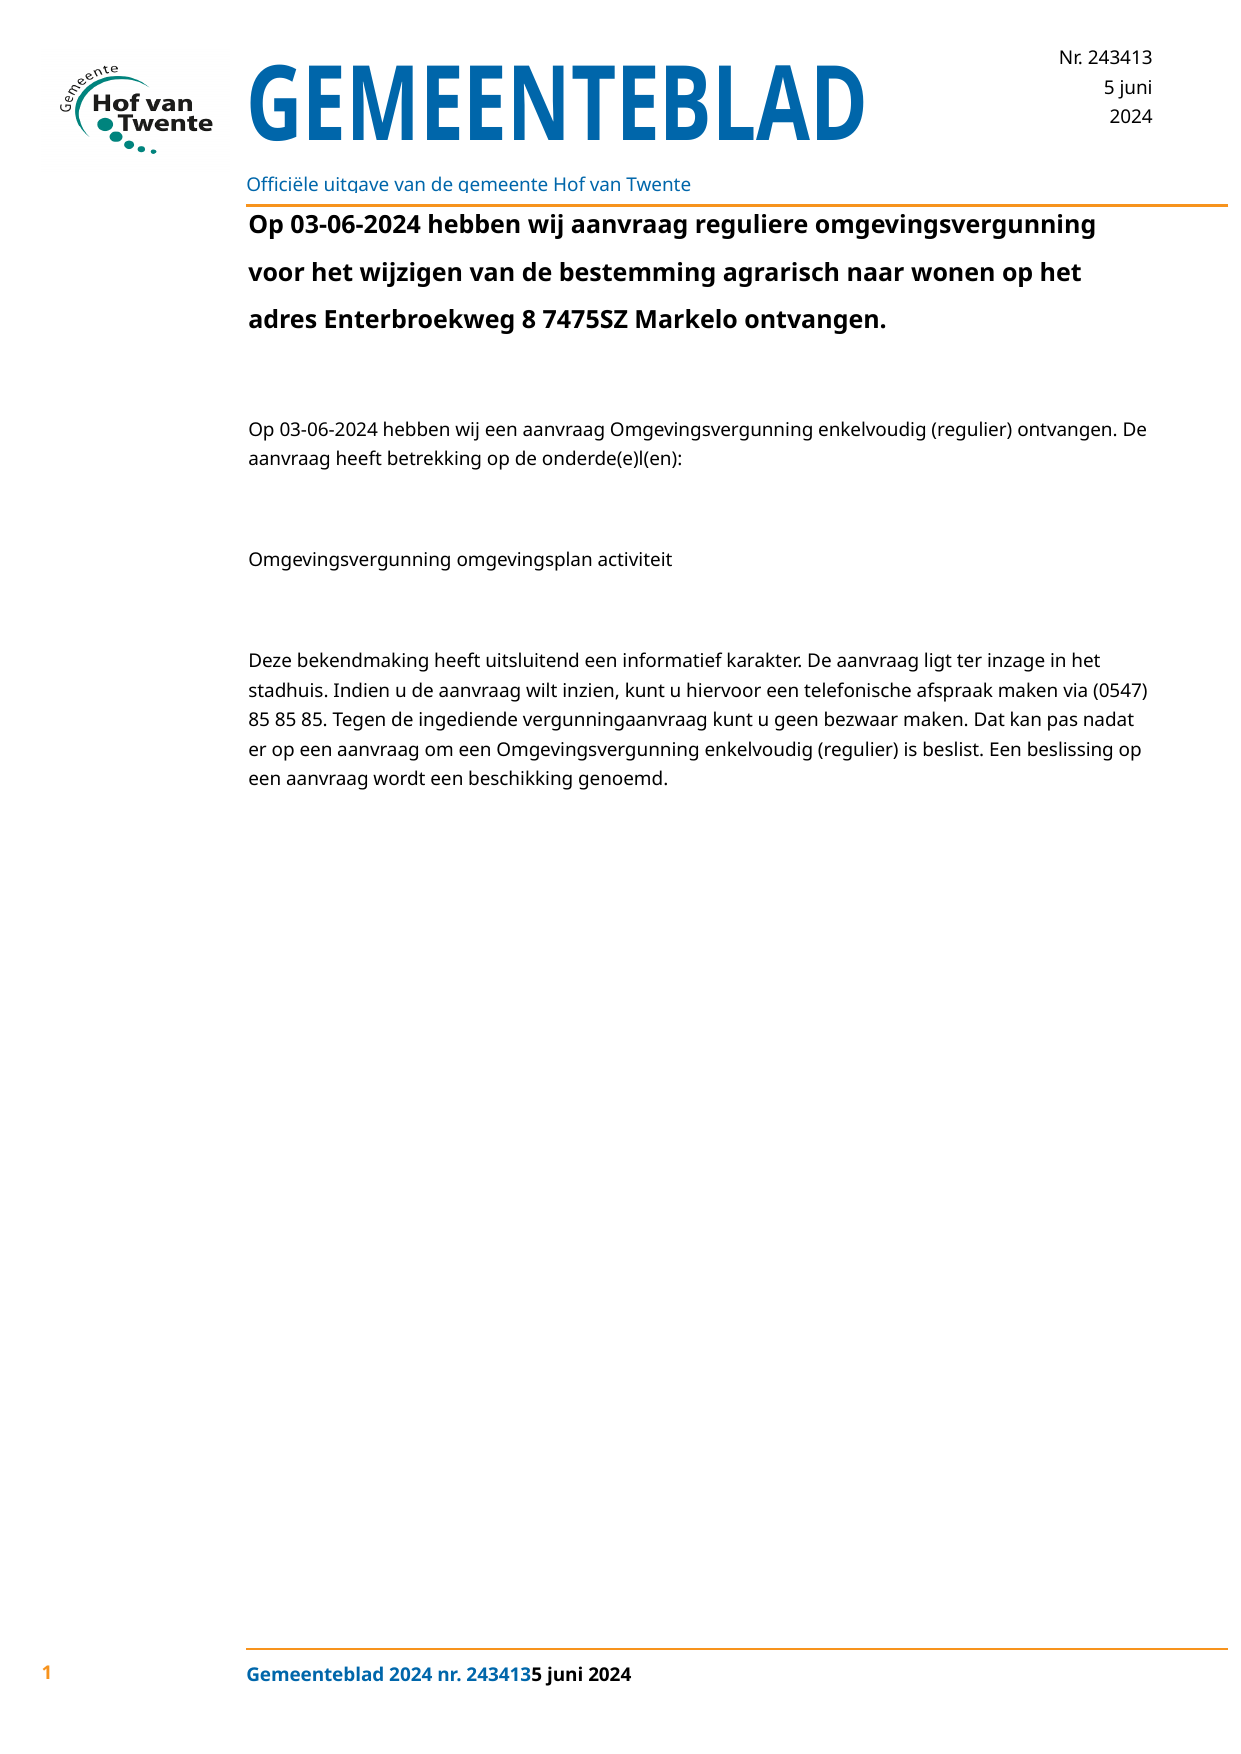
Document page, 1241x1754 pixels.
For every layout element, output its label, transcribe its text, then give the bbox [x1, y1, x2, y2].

picture [41, 47, 231, 172]
text Op 03-06-2024 hebben wij een aanvraag Omgevingsvergunning enkelvoudig (regulier) ontvangen. De aanvraag heeft betrekking op de onderde(e)l(en): [248, 416, 1152, 471]
text Deze bekendmaking heeft uitsluitend een informatief karakter. De aanvraag ligt ter inzage in het stadhuis. Indien u de aanvraag wilt inzien, kunt u hiervoor een telefonische afspraak maken via (0547) 85 85 85. Tegen de ingediende vergunningaanvraag kunt u geen bezwaar maken. Dat kan pas nadat er op een aanvraag om een Omgevingsvergunning enkelvoudig (regulier) is beslist. Een beslissing op een aanvraag wordt een beschikking genoemd. [248, 647, 1152, 791]
text Omgevingsvergunning omgevingsplan activiteit [248, 546, 1152, 572]
text Op 03-06-2024 hebben wij aanvraag reguliere omgevingsvergunning voor het wijzigen van de bestemming agrarisch naar wonen op het adres Enterbroekweg 8 7475SZ Markelo ontvangen. [248, 207, 1152, 336]
